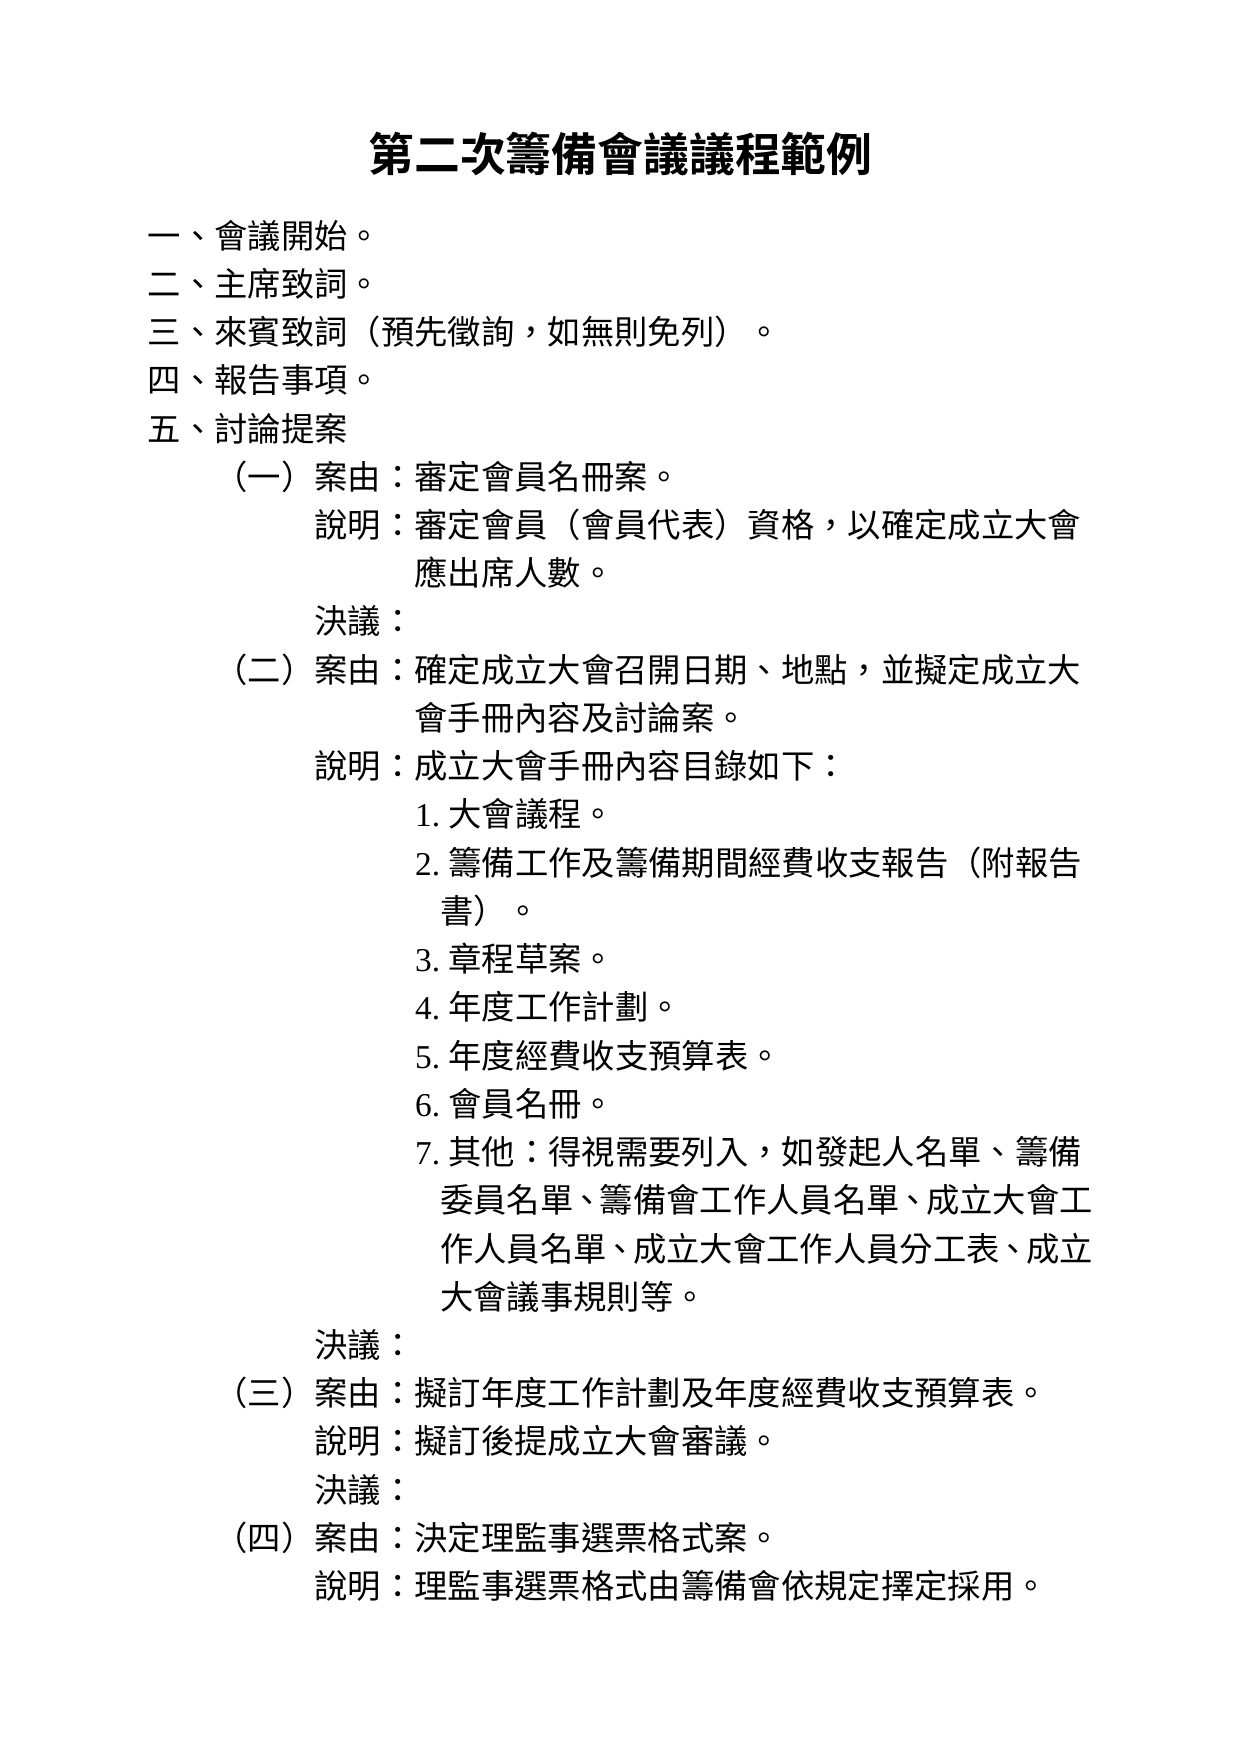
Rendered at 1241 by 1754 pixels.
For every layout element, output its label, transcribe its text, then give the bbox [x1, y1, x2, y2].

text （四）案由：決定理監事選票格式案。 [148, 1512, 1092, 1560]
text 決議： [148, 1319, 1092, 1367]
text 五、討論提案 [148, 402, 1092, 451]
text （三）案由：擬訂年度工作計劃及年度經費收支預算表。 [148, 1367, 1092, 1415]
list 年度經費收支預算表。 [415, 1029, 1092, 1078]
list 會員名冊。 [415, 1078, 1092, 1126]
text 說明：擬訂後提成立大會審議。 [148, 1415, 1092, 1463]
text 決議： [148, 595, 1092, 643]
text 說明：審定會員（會員代表）資格，以確定成立大會應出席人數。 [148, 499, 1092, 595]
text （一）案由：審定會員名冊案。 [148, 451, 1092, 499]
text 說明：理監事選票格式由籌備會依規定擇定採用。 [148, 1560, 1092, 1608]
text 四、報告事項。 [148, 354, 1092, 402]
list 大會議程。 [415, 788, 1092, 836]
text 一、會議開始。 [148, 209, 1092, 258]
list 其他：得視需要列入，如發起人名單、籌備委員名單、籌備會工作人員名單、成立大會工作人員名單、成立大會工作人員分工表、成立大會議事規則等。 [415, 1126, 1092, 1319]
list 籌備工作及籌備期間經費收支報告（附報告書）。 [415, 836, 1092, 933]
text 三、來賓致詞（預先徵詢，如無則免列）。 [148, 306, 1092, 354]
text 二、主席致詞。 [148, 258, 1092, 306]
text 說明：成立大會手冊內容目錄如下： [148, 740, 1092, 788]
list 年度工作計劃。 [415, 981, 1092, 1029]
list 章程草案。 [415, 933, 1092, 981]
text 決議： [148, 1463, 1092, 1512]
text （二）案由：確定成立大會召開日期、地點，並擬定成立大會手冊內容及討論案。 [148, 643, 1092, 740]
text 第二次籌備會議議程範例 [148, 118, 1092, 184]
